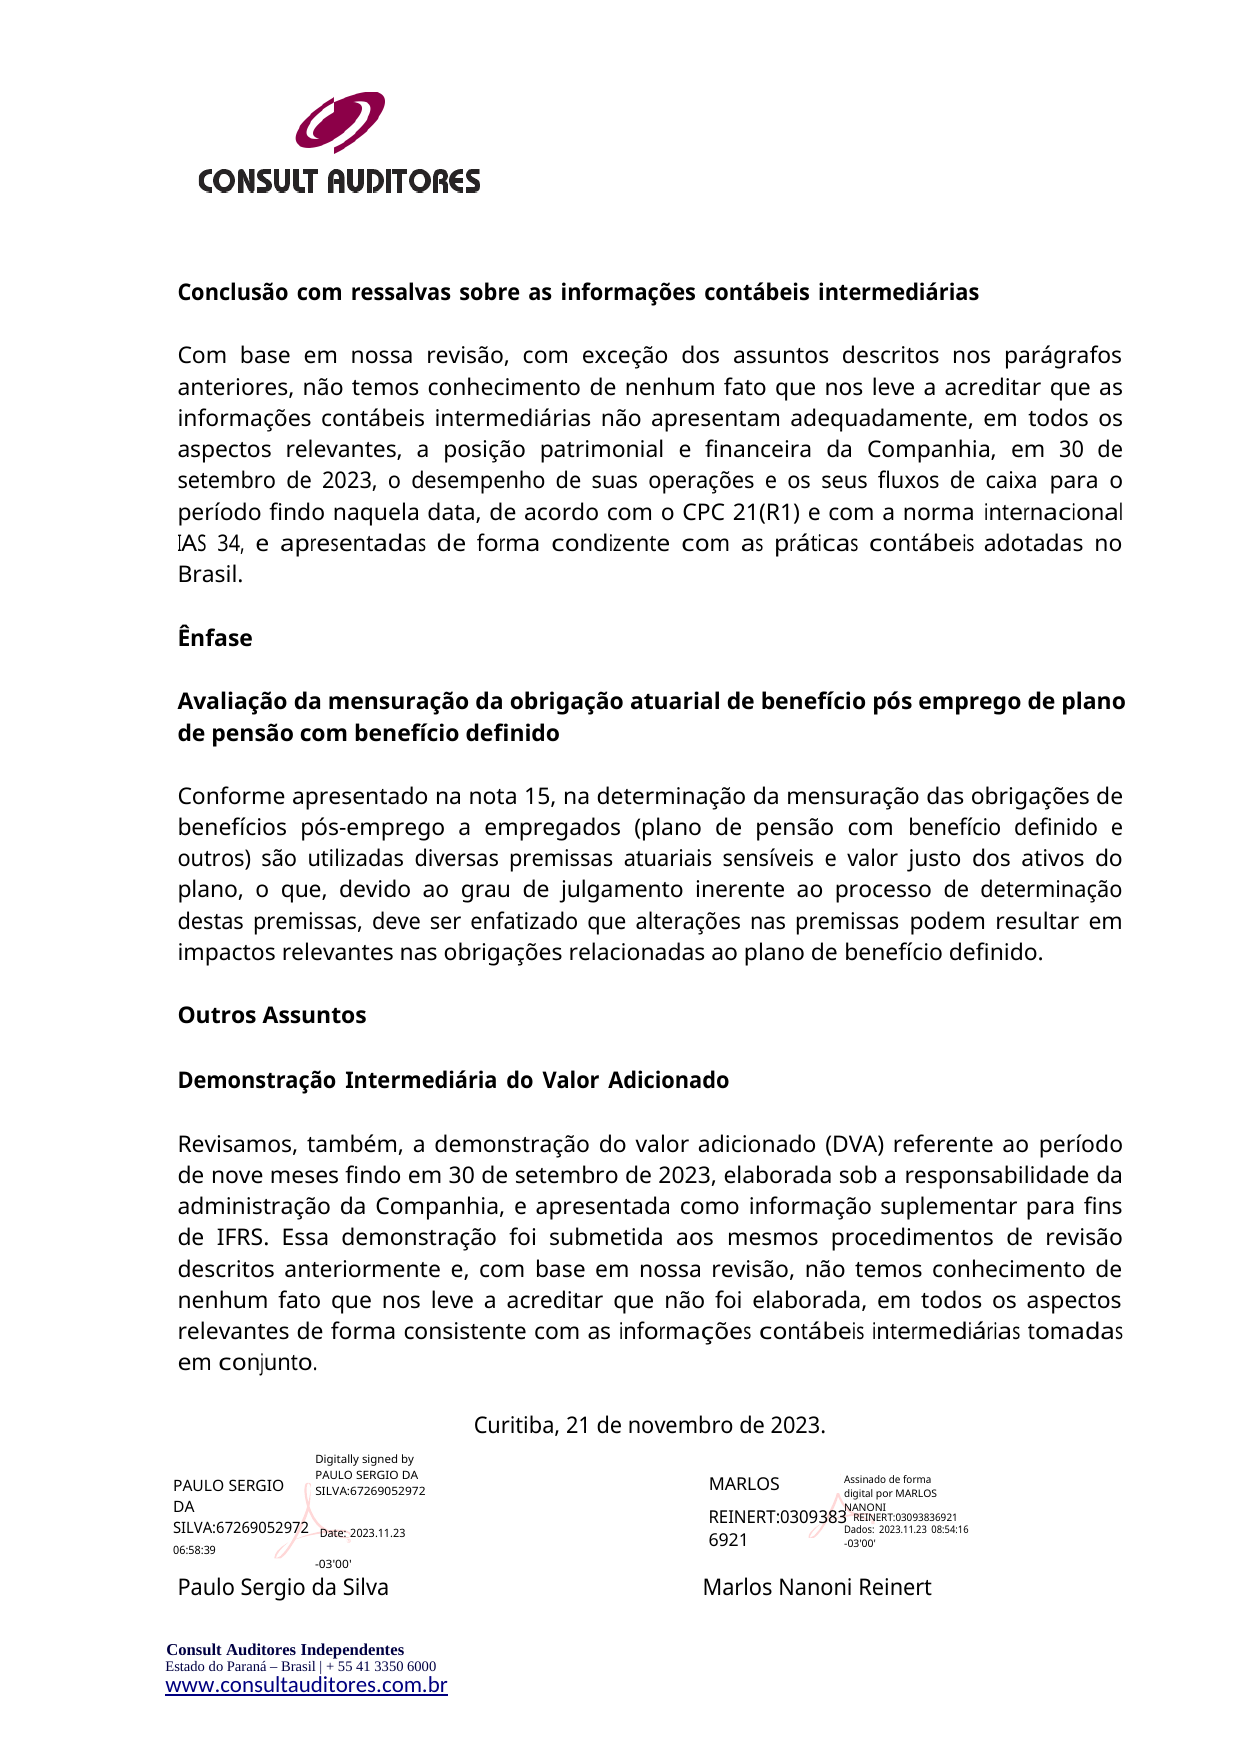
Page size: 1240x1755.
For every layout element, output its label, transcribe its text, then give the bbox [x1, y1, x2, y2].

text MARLOS NANONI [708, 1472, 840, 1493]
text Avaliação da mensuração da obrigação atuarial de benefício pós emprego de plano de pensão com benefício definido [177, 685, 1144, 748]
text REINERT:0309383 REINERT:03093836921 [708, 1514, 827, 1524]
text REINERT:0309383 REINERT:03093836921 [875, 1514, 1187, 1524]
text Digitally signed by PAULO SERGIO DA SILVA:67269052972 [315, 1451, 453, 1498]
text Conforme apresentado na nota 15, na determinação da mensuração das obrigações de benefícios pós-emprego a empregados (plano de pensão com benefício definido e outros) são utilizadas diversas premissas atuariais sensíveis e valor justo dos ativos do plano, o que, devido ao grau de julgamento inerente ao processo de determinação destas premissas, deve ser enfatizado que alterações nas premissas podem resultar em impactos relevantes nas obrigações relacionadas ao plano de benefício definido. [177, 779, 1123, 967]
text Com base em nossa revisão, com exceção dos assuntos descritos nos parágrafos anteriores, não temos conhecimento de nenhum fato que nos leve a acreditar que as informações contábeis intermediárias não apresentam adequadamente, em todos os aspectos relevantes, a posição patrimonial e financeira da Companhia, em 30 de setembro de 2023, o desempenho de suas operações e os seus fluxos de caixa para o período findo naquela data, de acordo com o CPC 21(R1) e com a norma internacional IAS 34, e apresentadas de forma condizente com as práticas contábeis adotadas no Brasil. [177, 339, 1123, 589]
text PAULO SERGIO DA [173, 1475, 300, 1517]
text SILVA:67269052972 Date: 2023.11.23 06:58:39 [173, 1524, 298, 1558]
text Assinado de forma digital por MARLOS NANONI [844, 1472, 958, 1514]
text SILVA:67269052972 Date: 2023.11.23 06:58:39 [283, 1524, 449, 1558]
text Curitiba, 21 de novembro de 2023. [117, 1409, 1182, 1440]
text 6921 [708, 1527, 749, 1552]
text Demonstração Intermediária do Valor Adicionado [177, 1064, 1187, 1096]
text Dados: 2023.11.23 08:54:16 [844, 1524, 1187, 1536]
text Revisamos, também, a demonstração do valor adicionado (DVA) referente ao período de nove meses findo em 30 de setembro de 2023, elaborada sob a responsabilidade da administração da Companhia, e apresentada como informação suplementar para fins de IFRS. Essa demonstração foi submetida aos mesmos procedimentos de revisão descritos anteriormente e, com base em nossa revisão, não temos conhecimento de nenhum fato que nos leve a acreditar que não foi elaborada, em todos os aspectos relevantes de forma consistente com as informações contábeis intermediárias tomadas em conjunto. [177, 1127, 1123, 1377]
text Outros Assuntos [177, 999, 1187, 1030]
text Ênfase [177, 622, 1187, 653]
text Paulo Sergio da Silva Marlos Nanoni Reinert [177, 1571, 1187, 1602]
text Conclusão com ressalvas sobre as informações contábeis intermediárias [177, 275, 1187, 307]
text -03'00' [844, 1536, 1187, 1550]
text -03'00' [315, 1559, 449, 1571]
